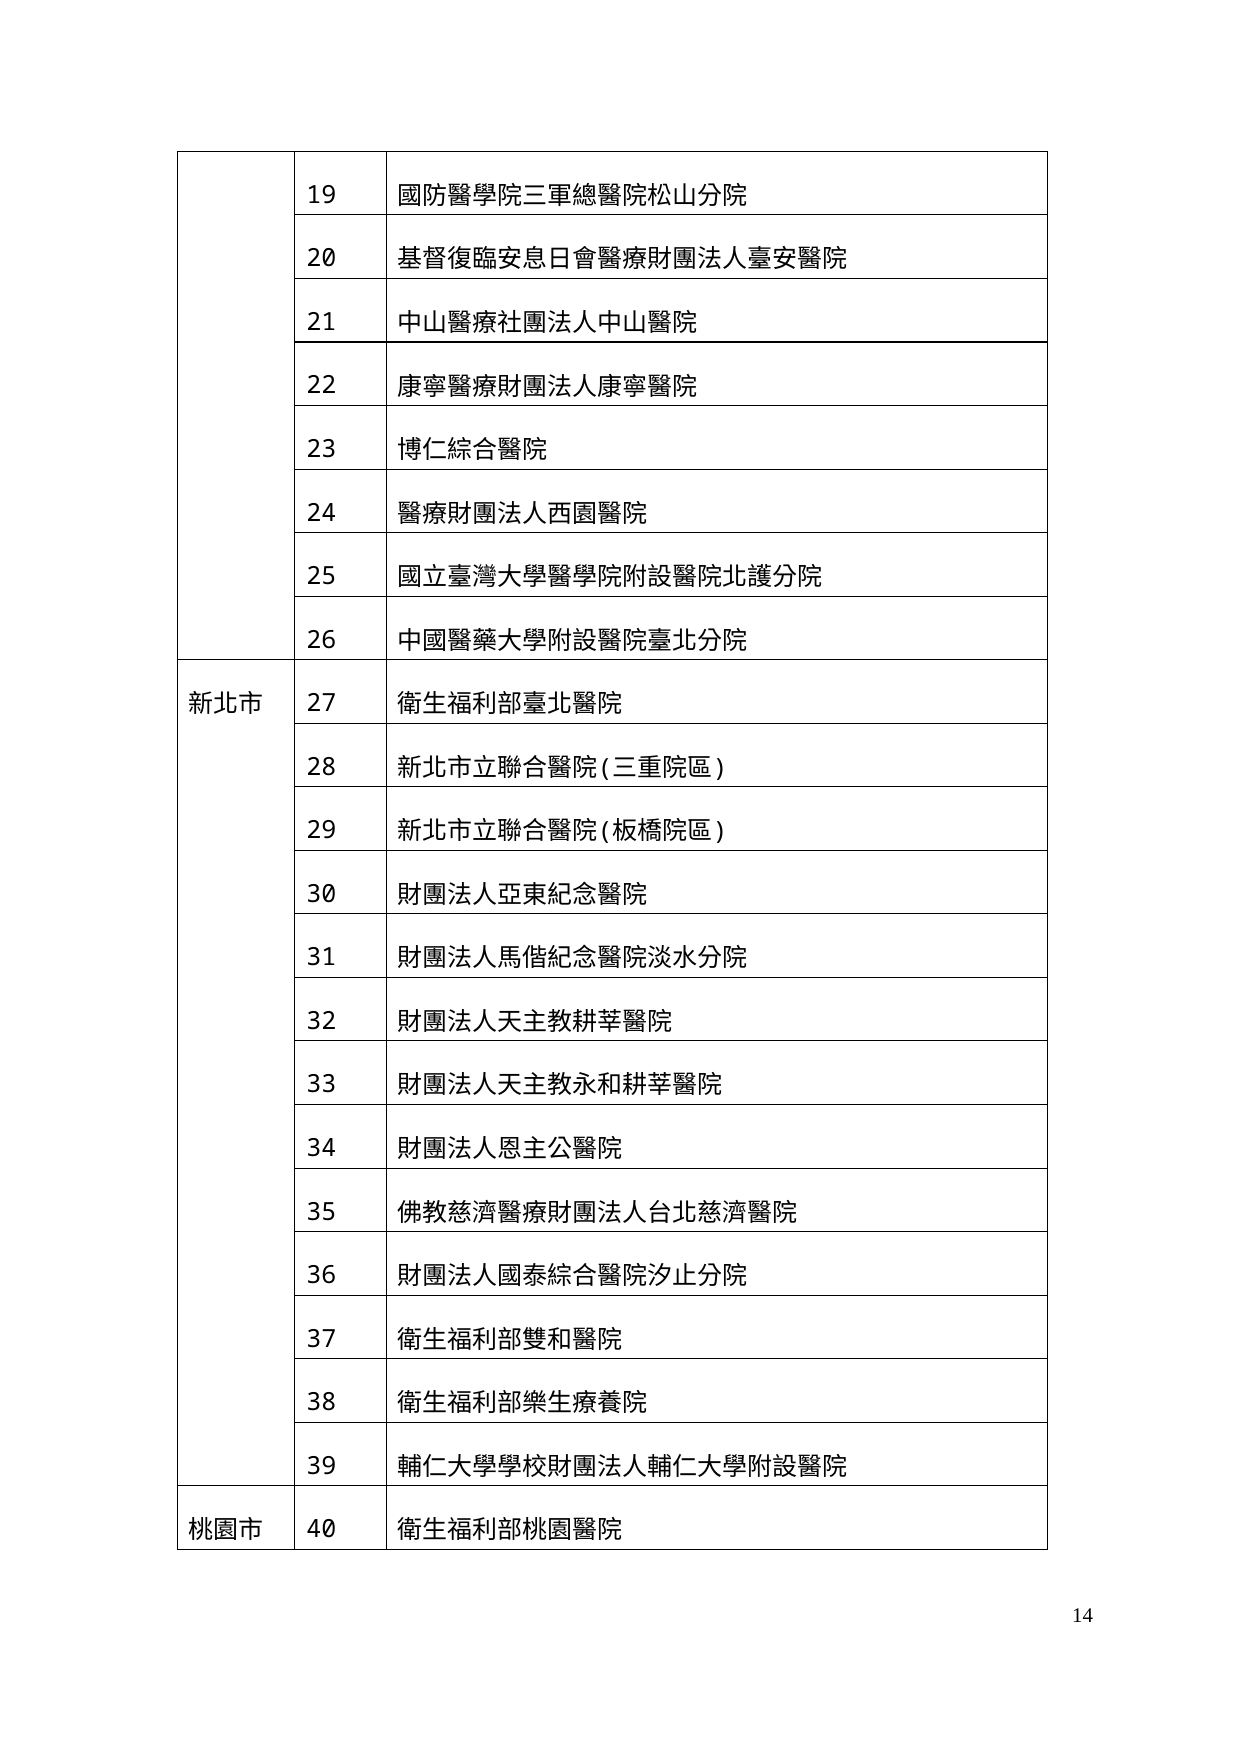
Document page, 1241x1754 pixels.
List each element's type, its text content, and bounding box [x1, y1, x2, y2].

table_cell 33 [295, 1041, 386, 1104]
table_cell 桃園市 [178, 1486, 294, 1549]
table_cell 財團法人恩主公醫院 [387, 1105, 1047, 1167]
table_cell 35 [295, 1169, 386, 1231]
table_cell 22 [295, 343, 386, 405]
table_cell 28 [295, 724, 386, 786]
table_cell 21 [295, 279, 386, 341]
table_cell 24 [295, 470, 386, 532]
table_cell 34 [295, 1105, 386, 1167]
table_cell 中山醫療社團法人中山醫院 [387, 279, 1047, 341]
table_cell 新北市立聯合醫院(三重院區) [387, 724, 1047, 786]
table_cell 新北市 [178, 660, 294, 1485]
table_cell 國立臺灣大學醫學院附設醫院北護分院 [387, 533, 1047, 596]
table_cell 39 [295, 1423, 386, 1485]
table_cell 衛生福利部樂生療養院 [387, 1359, 1047, 1422]
table_cell 32 [295, 978, 386, 1040]
table_cell 20 [295, 215, 386, 278]
table_cell 佛教慈濟醫療財團法人台北慈濟醫院 [387, 1169, 1047, 1231]
table_cell 25 [295, 533, 386, 596]
table_cell [178, 152, 294, 659]
table_cell 26 [295, 597, 386, 659]
table_cell 財團法人國泰綜合醫院汐止分院 [387, 1232, 1047, 1294]
table_cell 37 [295, 1296, 386, 1358]
table_cell 財團法人天主教永和耕莘醫院 [387, 1041, 1047, 1104]
table_cell 基督復臨安息日會醫療財團法人臺安醫院 [387, 215, 1047, 278]
table_cell 康寧醫療財團法人康寧醫院 [387, 343, 1047, 405]
table_cell 衛生福利部桃園醫院 [387, 1486, 1047, 1549]
table_cell 輔仁大學學校財團法人輔仁大學附設醫院 [387, 1423, 1047, 1485]
table_cell 36 [295, 1232, 386, 1294]
table_cell 31 [295, 914, 386, 977]
table_cell 38 [295, 1359, 386, 1422]
table_cell 30 [295, 851, 386, 913]
table_cell 中國醫藥大學附設醫院臺北分院 [387, 597, 1047, 659]
table_cell 40 [295, 1486, 386, 1549]
table_cell 23 [295, 406, 386, 468]
table_cell 29 [295, 787, 386, 850]
table_cell 財團法人天主教耕莘醫院 [387, 978, 1047, 1040]
table_cell 衛生福利部雙和醫院 [387, 1296, 1047, 1358]
table_cell 財團法人亞東紀念醫院 [387, 851, 1047, 913]
table_cell 19 [295, 152, 386, 214]
table_cell 財團法人馬偕紀念醫院淡水分院 [387, 914, 1047, 977]
table_cell 醫療財團法人西園醫院 [387, 470, 1047, 532]
table_cell 國防醫學院三軍總醫院松山分院 [387, 152, 1047, 214]
table_cell 27 [295, 660, 386, 723]
table_cell 新北市立聯合醫院(板橋院區) [387, 787, 1047, 850]
table_cell 衛生福利部臺北醫院 [387, 660, 1047, 723]
table_cell 博仁綜合醫院 [387, 406, 1047, 468]
